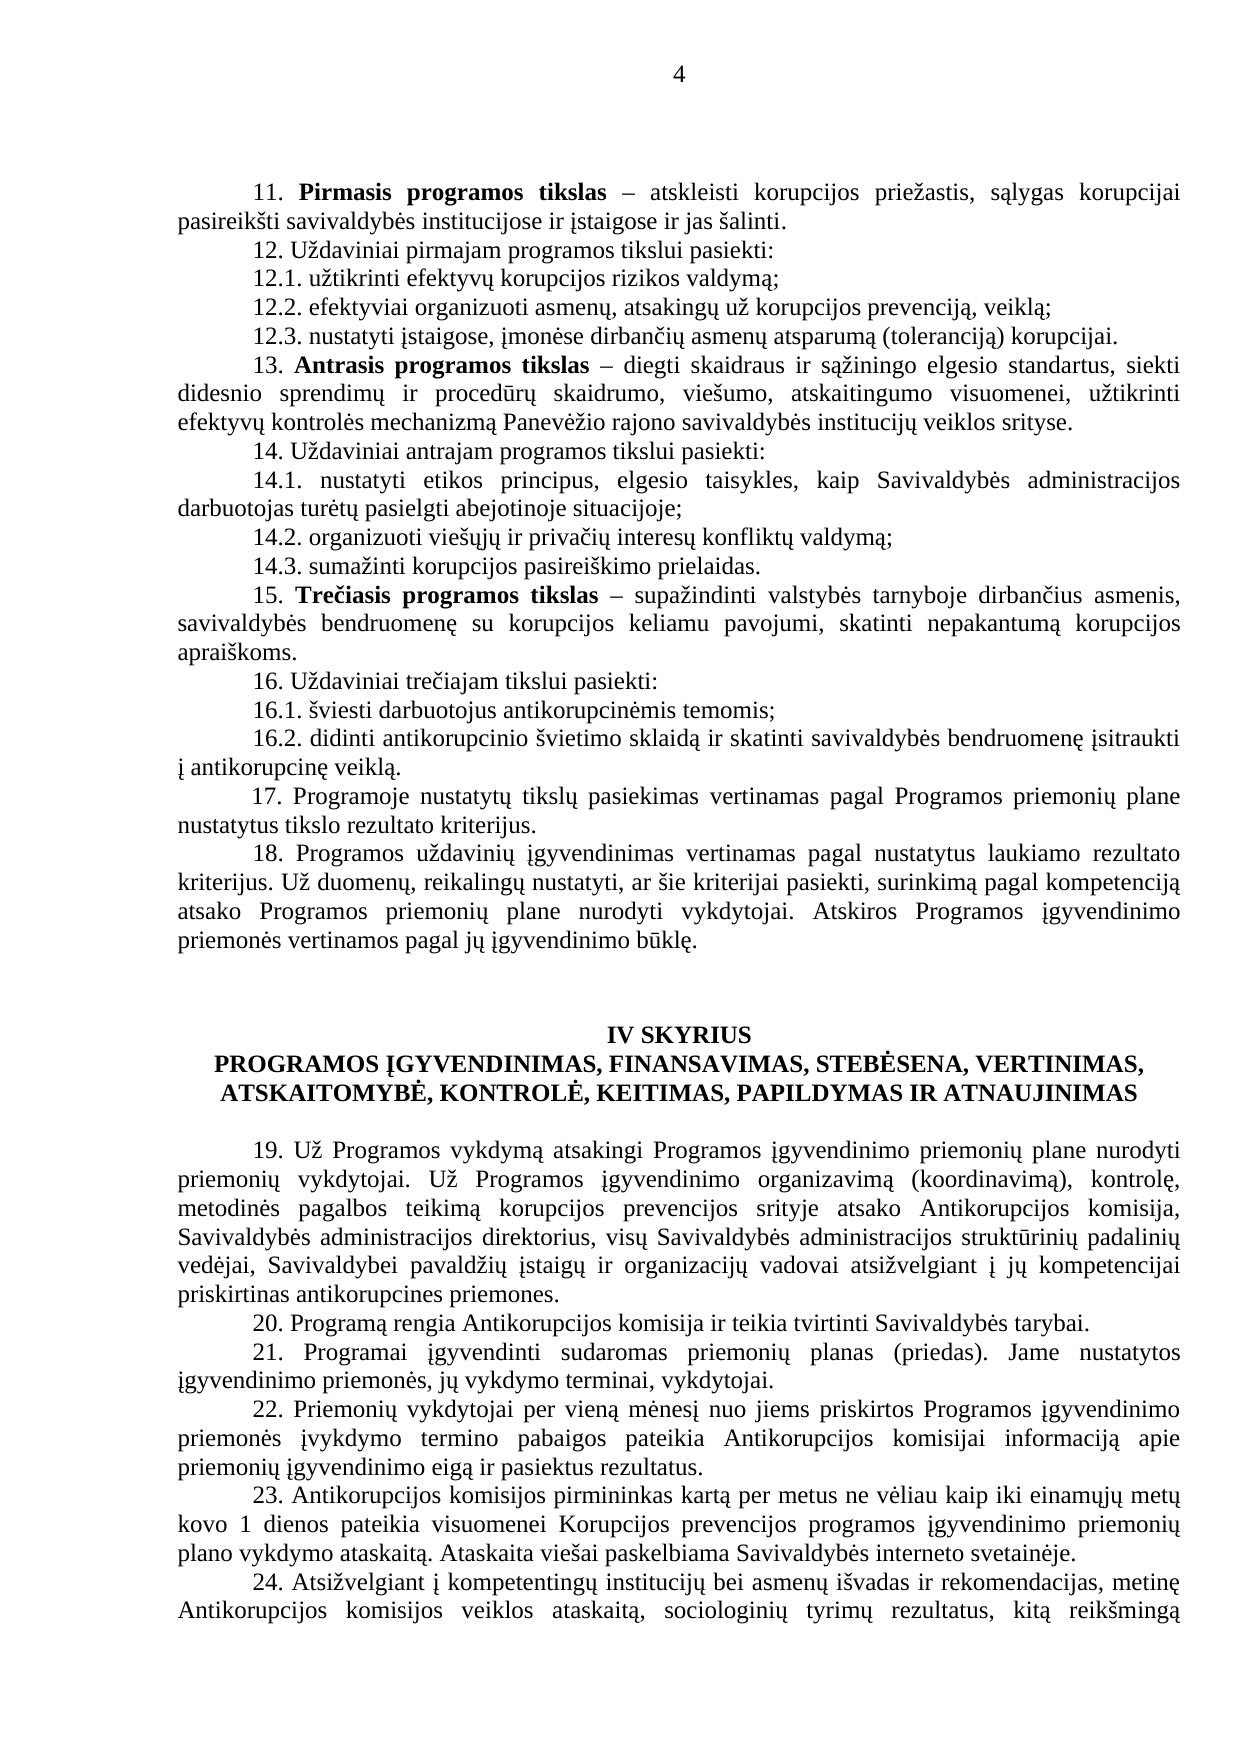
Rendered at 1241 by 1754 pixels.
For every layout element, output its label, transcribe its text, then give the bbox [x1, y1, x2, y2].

text PROGRAMOS ĮGYVENDINIMAS, FINANSAVIMAS, STEBĖSENA, VERTINIMAS, ATSKAITOMYBĖ, KONTROLĖ, KEITIMAS, PAPILDYMAS IR ATNAUJINIMAS [177, 1049, 1181, 1107]
text 16.1. šviesti darbuotojus antikorupcinėmis temomis; [177, 695, 1181, 723]
text 18. Programos uždavinių įgyvendinimas vertinamas pagal nustatytus laukiamo rezultato kriterijus. Už duomenų, reikalingų nustatyti, ar šie kriterijai pasiekti, surinkimą pagal kompetenciją atsako Programos priemonių plane nurodyti vykdytojai. Atskiros Programos įgyvendinimo priemonės vertinamos pagal jų įgyvendinimo būklę. [177, 838, 1181, 953]
text 14.1. nustatyti etikos principus, elgesio taisykles, kaip Savivaldybės administracijos darbuotojas turėtų pasielgti abejotinoje situacijoje; [177, 465, 1181, 522]
text 14.3. sumažinti korupcijos pasireiškimo prielaidas. [177, 551, 1181, 580]
text 23. Antikorupcijos komisijos pirmininkas kartą per metus ne vėliau kaip iki einamųjų metų kovo 1 dienos pateikia visuomenei Korupcijos prevencijos programos įgyvendinimo priemonių plano vykdymo ataskaitą. Ataskaita viešai paskelbiama Savivaldybės interneto svetainėje. [177, 1481, 1181, 1567]
text 19. Už Programos vykdymą atsakingi Programos įgyvendinimo priemonių plane nurodyti priemonių vykdytojai. Už Programos įgyvendinimo organizavimą (koordinavimą), kontrolę, metodinės pagalbos teikimą korupcijos prevencijos srityje atsako Antikorupcijos komisija, Savivaldybės administracijos direktorius, visų Savivaldybės administracijos struktūrinių padalinių vedėjai, Savivaldybei pavaldžių įstaigų ir organizacijų vadovai atsižvelgiant į jų kompetencijai priskirtinas antikorupcines priemones. [177, 1136, 1181, 1308]
text 12.2. efektyviai organizuoti asmenų, atsakingų už korupcijos prevenciją, veiklą; [177, 292, 1181, 321]
text IV SKYRIUS [177, 1021, 1181, 1049]
text 12. Uždaviniai pirmajam programos tikslui pasiekti: [177, 235, 1181, 263]
text 12.3. nustatyti įstaigose, įmonėse dirbančių asmenų atsparumą (toleranciją) korupcijai. [177, 321, 1181, 350]
text 14. Uždaviniai antrajam programos tikslui pasiekti: [177, 436, 1181, 465]
text 24. Atsižvelgiant į kompetentingų institucijų bei asmenų išvadas ir rekomendacijas, metinę Antikorupcijos komisijos veiklos ataskaitą, sociologinių tyrimų rezultatus, kitą reikšmingą [177, 1567, 1181, 1624]
text 17. Programoje nustatytų tikslų pasiekimas vertinamas pagal Programos priemonių plane nustatytus tikslo rezultato kriterijus. [177, 781, 1181, 838]
text 15. Trečiasis programos tikslas – supažindinti valstybės tarnyboje dirbančius asmenis, savivaldybės bendruomenę su korupcijos keliamu pavojumi, skatinti nepakantumą korupcijos apraiškoms. [177, 580, 1181, 666]
text 20. Programą rengia Antikorupcijos komisija ir teikia tvirtinti Savivaldybės tarybai. [177, 1308, 1181, 1337]
text 11. Pirmasis programos tikslas – atskleisti korupcijos priežastis, sąlygas korupcijai pasireikšti savivaldybės institucijose ir įstaigose ir jas šalinti. [177, 177, 1181, 235]
text 22. Priemonių vykdytojai per vieną mėnesį nuo jiems priskirtos Programos įgyvendinimo priemonės įvykdymo termino pabaigos pateikia Antikorupcijos komisijai informaciją apie priemonių įgyvendinimo eigą ir pasiektus rezultatus. [177, 1394, 1181, 1481]
text 13. Antrasis programos tikslas – diegti skaidraus ir sąžiningo elgesio standartus, siekti didesnio sprendimų ir procedūrų skaidrumo, viešumo, atskaitingumo visuomenei, užtikrinti efektyvų kontrolės mechanizmą Panevėžio rajono savivaldybės institucijų veiklos srityse. [177, 350, 1181, 436]
text 14.2. organizuoti viešųjų ir privačių interesų konfliktų valdymą; [177, 522, 1181, 551]
text 16.2. didinti antikorupcinio švietimo sklaidą ir skatinti savivaldybės bendruomenę įsitraukti į antikorupcinę veiklą. [177, 723, 1181, 781]
text 21. Programai įgyvendinti sudaromas priemonių planas (priedas). Jame nustatytos įgyvendinimo priemonės, jų vykdymo terminai, vykdytojai. [177, 1337, 1181, 1394]
text 16. Uždaviniai trečiajam tikslui pasiekti: [177, 666, 1181, 695]
text 12.1. užtikrinti efektyvų korupcijos rizikos valdymą; [177, 263, 1181, 292]
